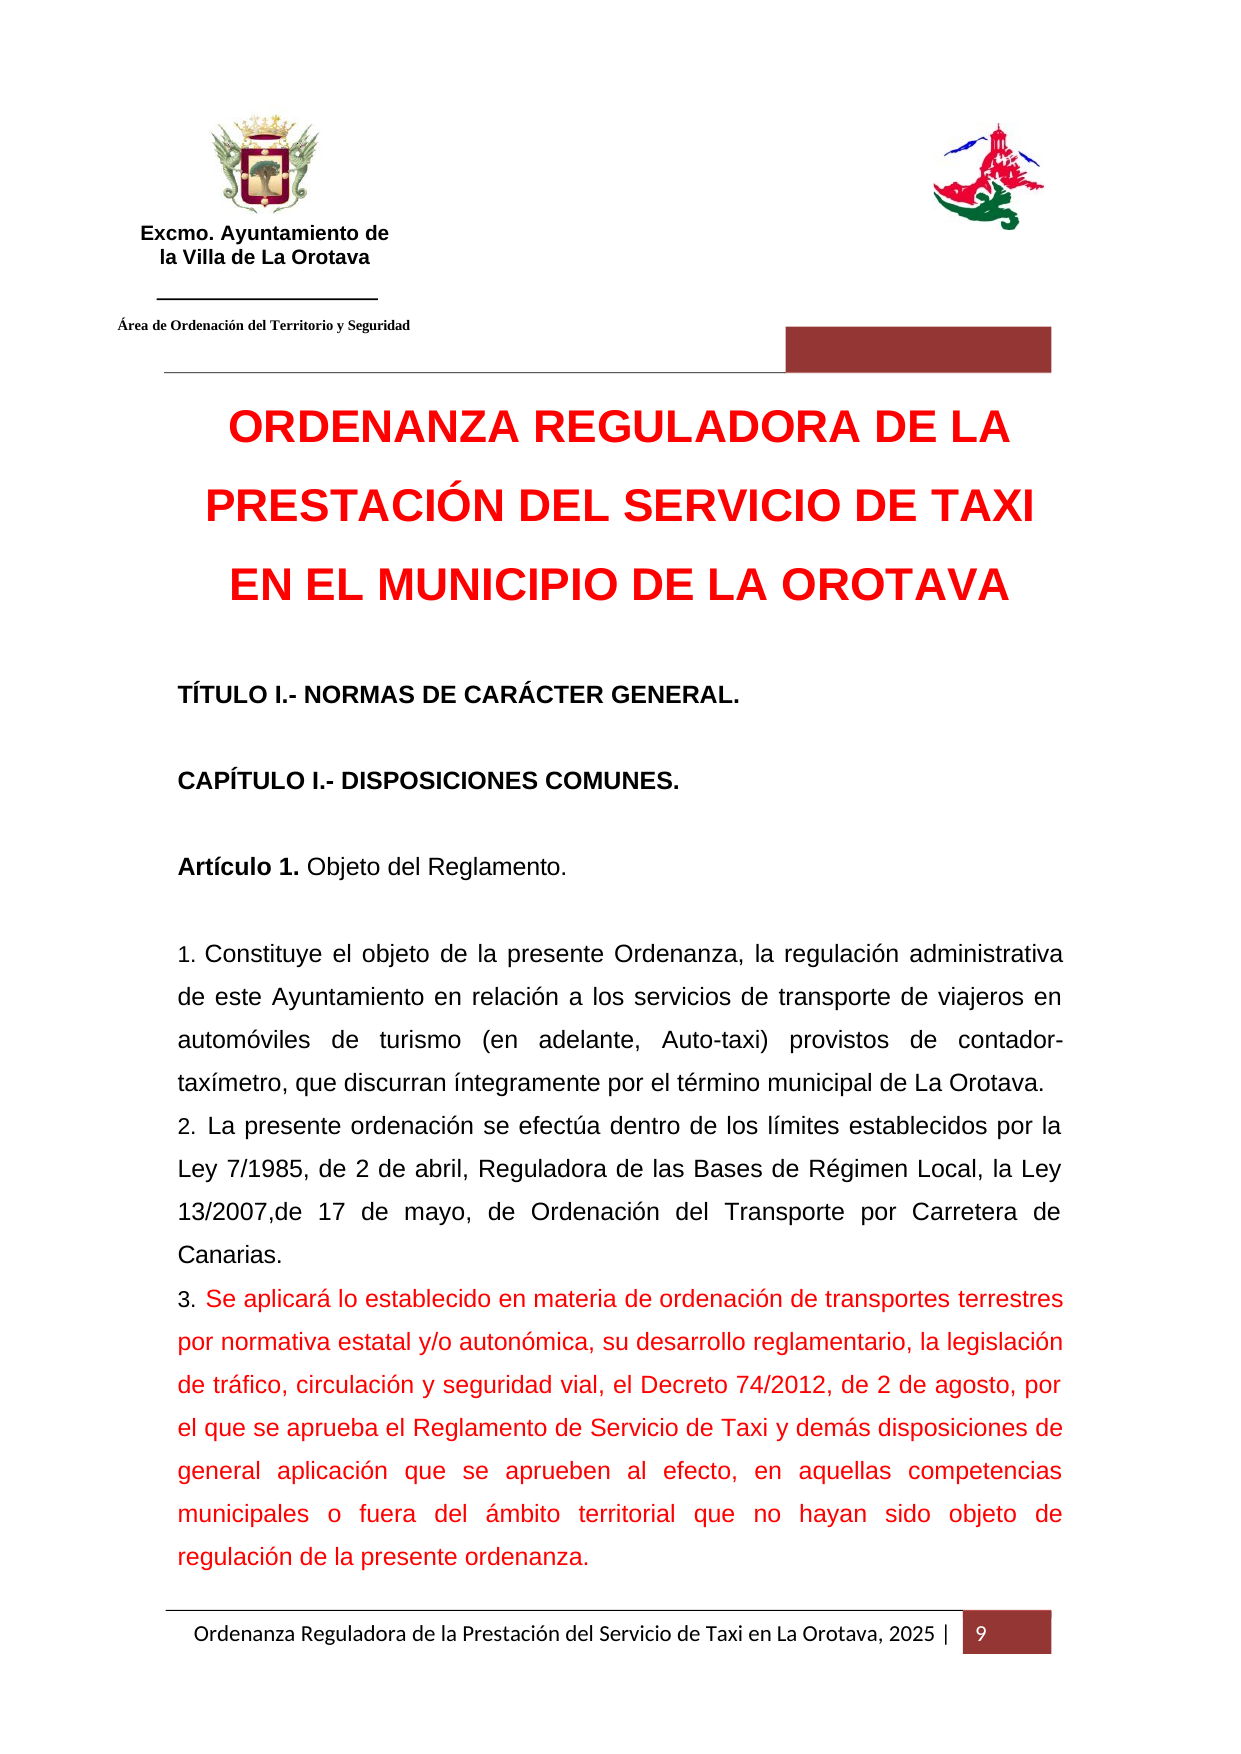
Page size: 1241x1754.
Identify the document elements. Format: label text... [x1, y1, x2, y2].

picture [933, 123, 1045, 230]
list La presente ordenación se efectúa dentro de los límites establecidos por la Ley 7/1985, de 2 de abril, Reguladora de las Bases de Régimen Local, la Ley 13/2007,de 17 de mayo, de Ordenación del Transporte por Carretera de Canarias. [177, 1111, 1063, 1269]
picture [208, 105, 323, 214]
text Artículo 1. Objeto del Reglamento. [177, 852, 1103, 881]
subtitle TÍTULO I.- NORMAS DE CARÁCTER GENERAL. CAPÍTULO I.- DISPOSICIONES COMUNES. [177, 680, 832, 795]
list Constituye el objeto de la presente Ordenanza, la regulación administrativa de este Ayuntamiento en relación a los servicios de transporte de viajeros en automóviles de turismo (en adelante, Auto-taxi) provistos de contador-taxímetro, que discurran íntegramente por el término municipal de La Orotava. [177, 938, 1063, 1097]
list Se aplicará lo establecido en materia de ordenación de transportes terrestres por normativa estatal y/o autonómica, su desarrollo reglamentario, la legislación de tráfico, circulación y seguridad vial, el Decreto 74/2012, de 2 de agosto, por el que se aprueba el Reglamento de Servicio de Taxi y demás disposiciones de general aplicación que se aprueben al efecto, en aquellas competencias municipales o fuera del ámbito territorial que no hayan sido objeto de regulación de la presente ordenanza. [177, 1284, 1063, 1571]
text ORDENANZA REGULADORA DE LA PRESTACIÓN DEL SERVICIO DE TAXI EN EL MUNICIPIO DE LA OROTAVA [205, 399, 1036, 610]
